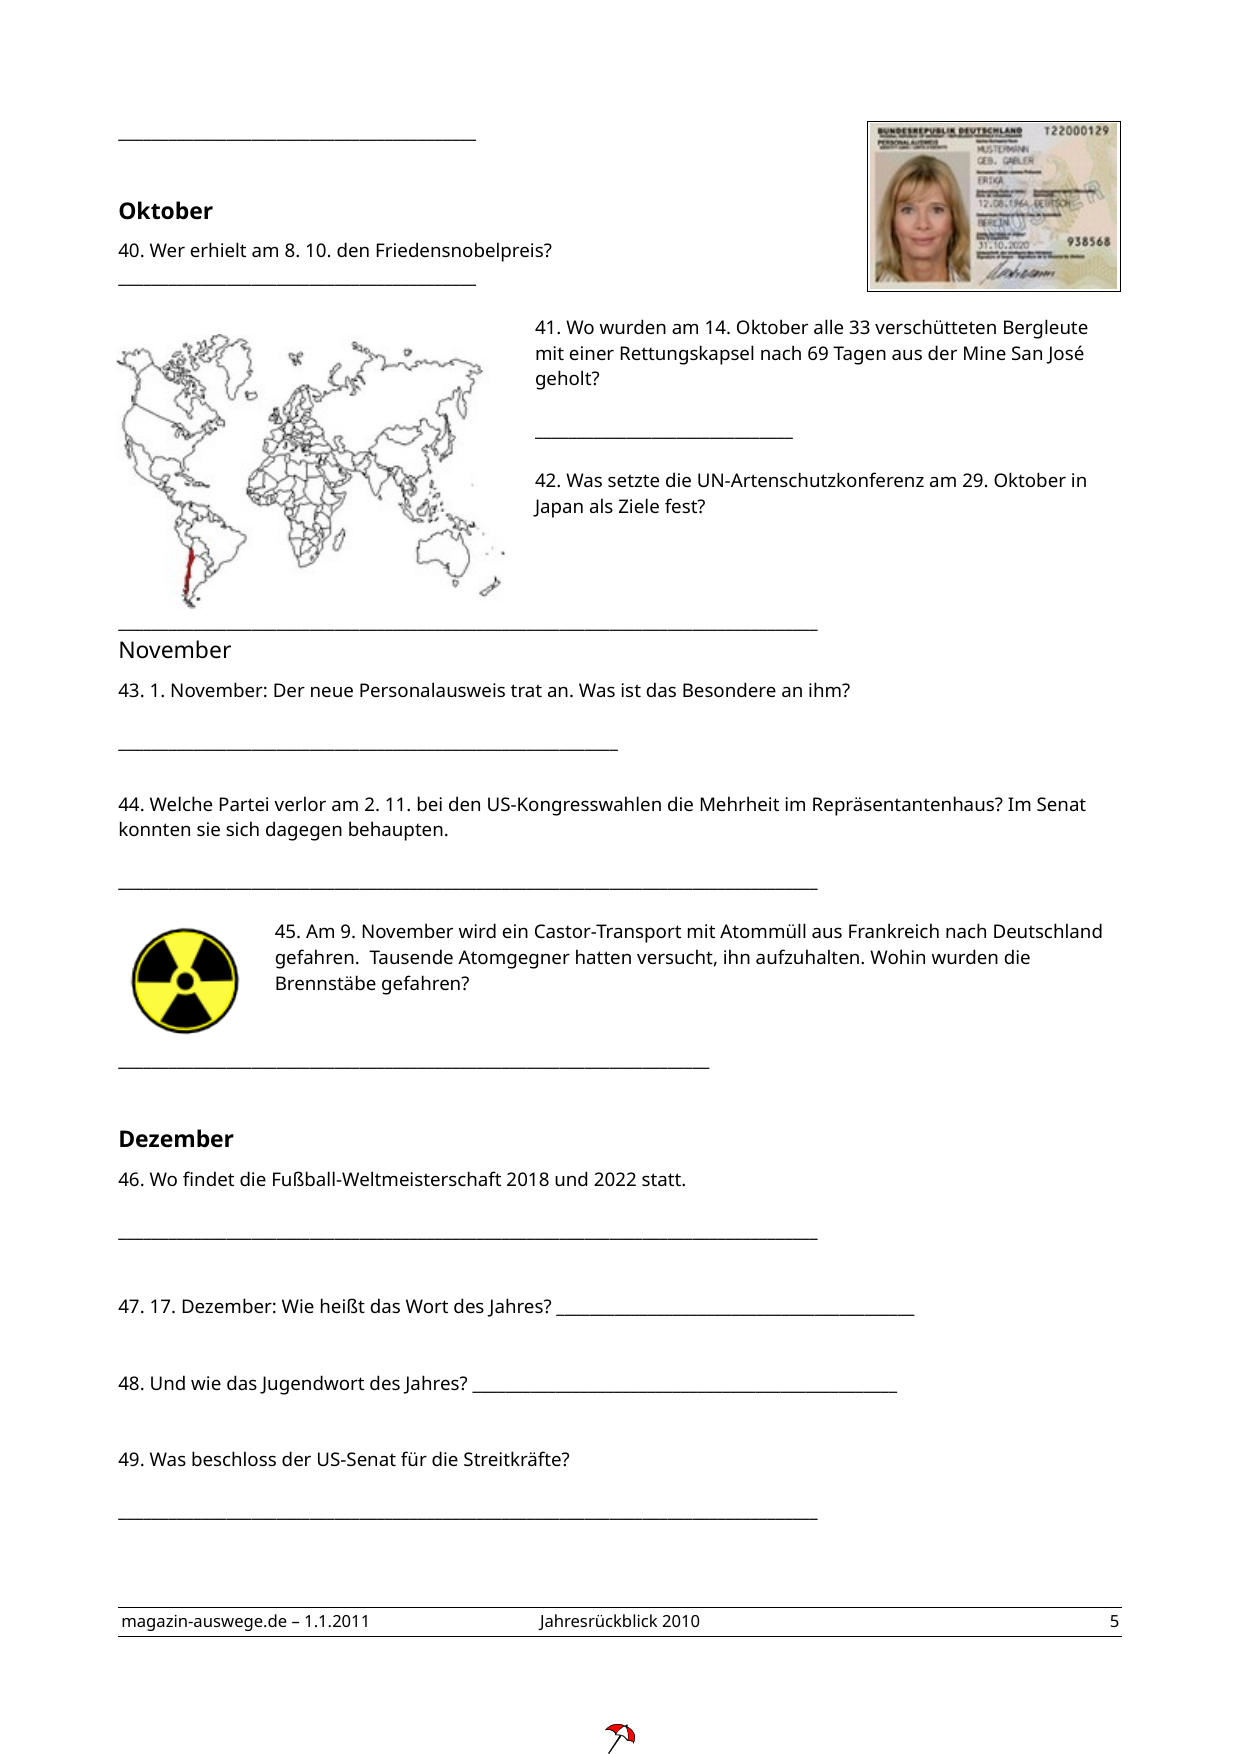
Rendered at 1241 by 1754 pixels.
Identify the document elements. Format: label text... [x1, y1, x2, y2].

text _______________________________________________________________________ [118, 1046, 1122, 1097]
text 44. Welche Partei verlor am 2. 11. bei den US-Kongresswahlen die Mehrheit im Repräsentantenhaus? Im Senat konnten sie sich dagegen behaupten. ____________________________________________________________________________________ [118, 791, 1122, 893]
text 42. Was setzte die UN-Artenschutzkonferenz am 29. Oktober in Japan als Ziele fest? ____________________________________________________________________________________ [118, 467, 1122, 634]
picture [116, 334, 506, 609]
picture [120, 918, 245, 1043]
text 49. Was beschloss der US-Senat für die Streitkräfte? ____________________________________________________________________________________ [118, 1447, 1122, 1523]
text ____________________________________________________________________________________ [118, 1217, 1122, 1243]
text 40. Wer erhielt am 8. 10. den Friedensnobelpreis? ___________________________________________ [118, 238, 867, 289]
text 41. Wo wurden am 14. Oktober alle 33 verschütteten Bergleute mit einer Rettungskapsel nach 69 Tagen aus der Mine San José geholt? _______________________________ [118, 314, 1122, 442]
text Dezember [118, 1123, 1122, 1154]
text Oktober [118, 195, 867, 226]
text 46. Wo findet die Fußball-Weltmeisterschaft 2018 und 2022 statt. [118, 1166, 1122, 1192]
text November [118, 634, 1122, 666]
text 43. 1. November: Der neue Personalausweis trat an. Was ist das Besondere an ihm? ____________________________________________________________ [118, 677, 1122, 779]
text 47. 17. Dezember: Wie heißt das Wort des Jahres? ___________________________________________ [118, 1294, 1122, 1345]
picture [870, 123, 1117, 289]
text 48. Und wie das Jugendwort des Jahres? ___________________________________________________ [118, 1370, 1122, 1421]
text ___________________________________________ [118, 118, 1122, 144]
text 45. Am 9. November wird ein Castor-Transport mit Atommüll aus Frankreich nach Deutschland gefahren. Tausende Atomgegner hatten versucht, ihn aufzuhalten. Wohin wurden die Brennstäbe gefahren? [118, 893, 1122, 995]
